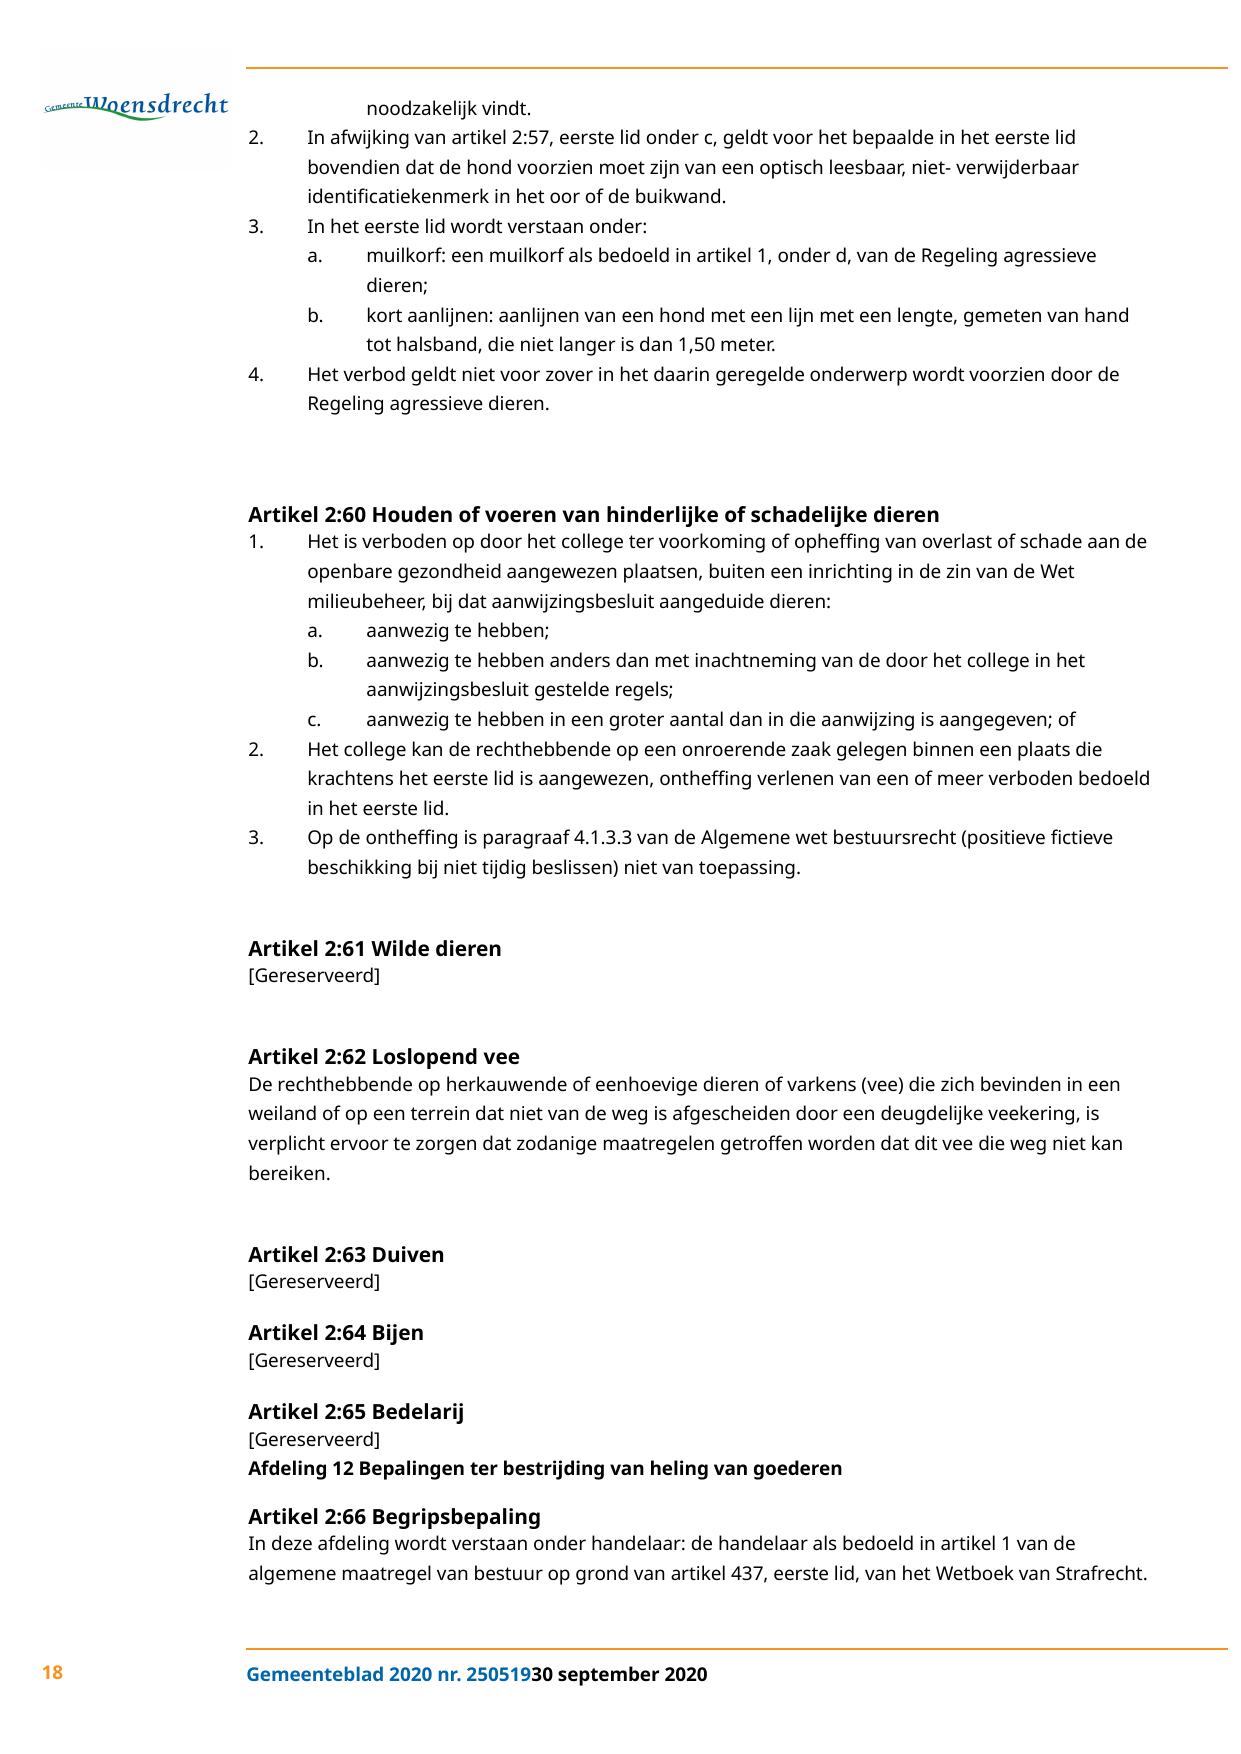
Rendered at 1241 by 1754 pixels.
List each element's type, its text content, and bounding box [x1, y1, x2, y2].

list Het is verboden op door het college ter voorkoming of opheffing van overlast of schade aan de openbare gezondheid aangewezen plaatsen, buiten een inrichting in de zin van de Wet milieubeheer, bij dat aanwijzingsbesluit aangeduide dieren: [248, 529, 1152, 613]
text [Gereserveerd] [248, 1347, 1152, 1373]
list In het eerste lid wordt verstaan onder: [248, 213, 1152, 239]
text Artikel 2:63 Duiven [248, 1240, 1152, 1268]
list aanwezig te hebben anders dan met inachtneming van de door het college in het aanwijzingsbesluit gestelde regels; [307, 647, 1152, 702]
text [Gereserveerd] [248, 1268, 1152, 1294]
list Op de ontheffing is paragraaf 4.1.3.3 van de Algemene wet bestuursrecht (positieve fictieve beschikking bij niet tijdig beslissen) niet van toepassing. [248, 824, 1152, 880]
list Het college kan de rechthebbende op een onroerende zaak gelegen binnen een plaats die krachtens het eerste lid is aangewezen, ontheffing verlenen van een of meer verboden bedoeld in het eerste lid. [248, 736, 1152, 821]
list noodzakelijk vindt. [307, 95, 1152, 121]
text In deze afdeling wordt verstaan onder handelaar: de handelaar als bedoeld in artikel 1 van de algemene maatregel van bestuur op grond van artikel 437, eerste lid, van het Wetboek van Strafrecht. [248, 1530, 1152, 1586]
picture [41, 47, 231, 172]
text Artikel 2:60 Houden of voeren van hinderlijke of schadelijke dieren [248, 500, 1152, 529]
list Het verbod geldt niet voor zover in het daarin geregelde onderwerp wordt voorzien door de Regeling agressieve dieren. [248, 361, 1152, 416]
text [Gereserveerd] [248, 962, 1152, 988]
text De rechthebbende op herkauwende of eenhoevige dieren of varkens (vee) die zich bevinden in een weiland of op een terrein dat niet van de weg is afgescheiden door een deugdelijke veekering, is verplicht ervoor te zorgen dat zodanige maatregelen getroffen worden dat dit vee die weg niet kan bereiken. [248, 1071, 1152, 1185]
list In afwijking van artikel 2:57, eerste lid onder c, geldt voor het bepaalde in het eerste lid bovendien dat de hond voorzien moet zijn van een optisch leesbaar, niet- verwijderbaar identificatiekenmerk in het oor of de buikwand. [248, 124, 1152, 209]
text Afdeling 12 Bepalingen ter bestrijding van heling van goederen [248, 1455, 1152, 1481]
list aanwezig te hebben in een groter aantal dan in die aanwijzing is aangegeven; of [307, 706, 1152, 732]
text Artikel 2:66 Begripsbepaling [248, 1502, 1152, 1530]
text Artikel 2:65 Bedelarij [248, 1397, 1152, 1426]
list aanwezig te hebben; [307, 617, 1152, 643]
text [Gereserveerd] [248, 1426, 1152, 1452]
text Artikel 2:62 Loslopend vee [248, 1042, 1152, 1071]
text Artikel 2:61 Wilde dieren [248, 934, 1152, 962]
text Artikel 2:64 Bijen [248, 1318, 1152, 1347]
list kort aanlijnen: aanlijnen van een hond met een lijn met een lengte, gemeten van hand tot halsband, die niet langer is dan 1,50 meter. [307, 302, 1152, 357]
list muilkorf: een muilkorf als bedoeld in artikel 1, onder d, van de Regeling agressieve dieren; [307, 243, 1152, 298]
